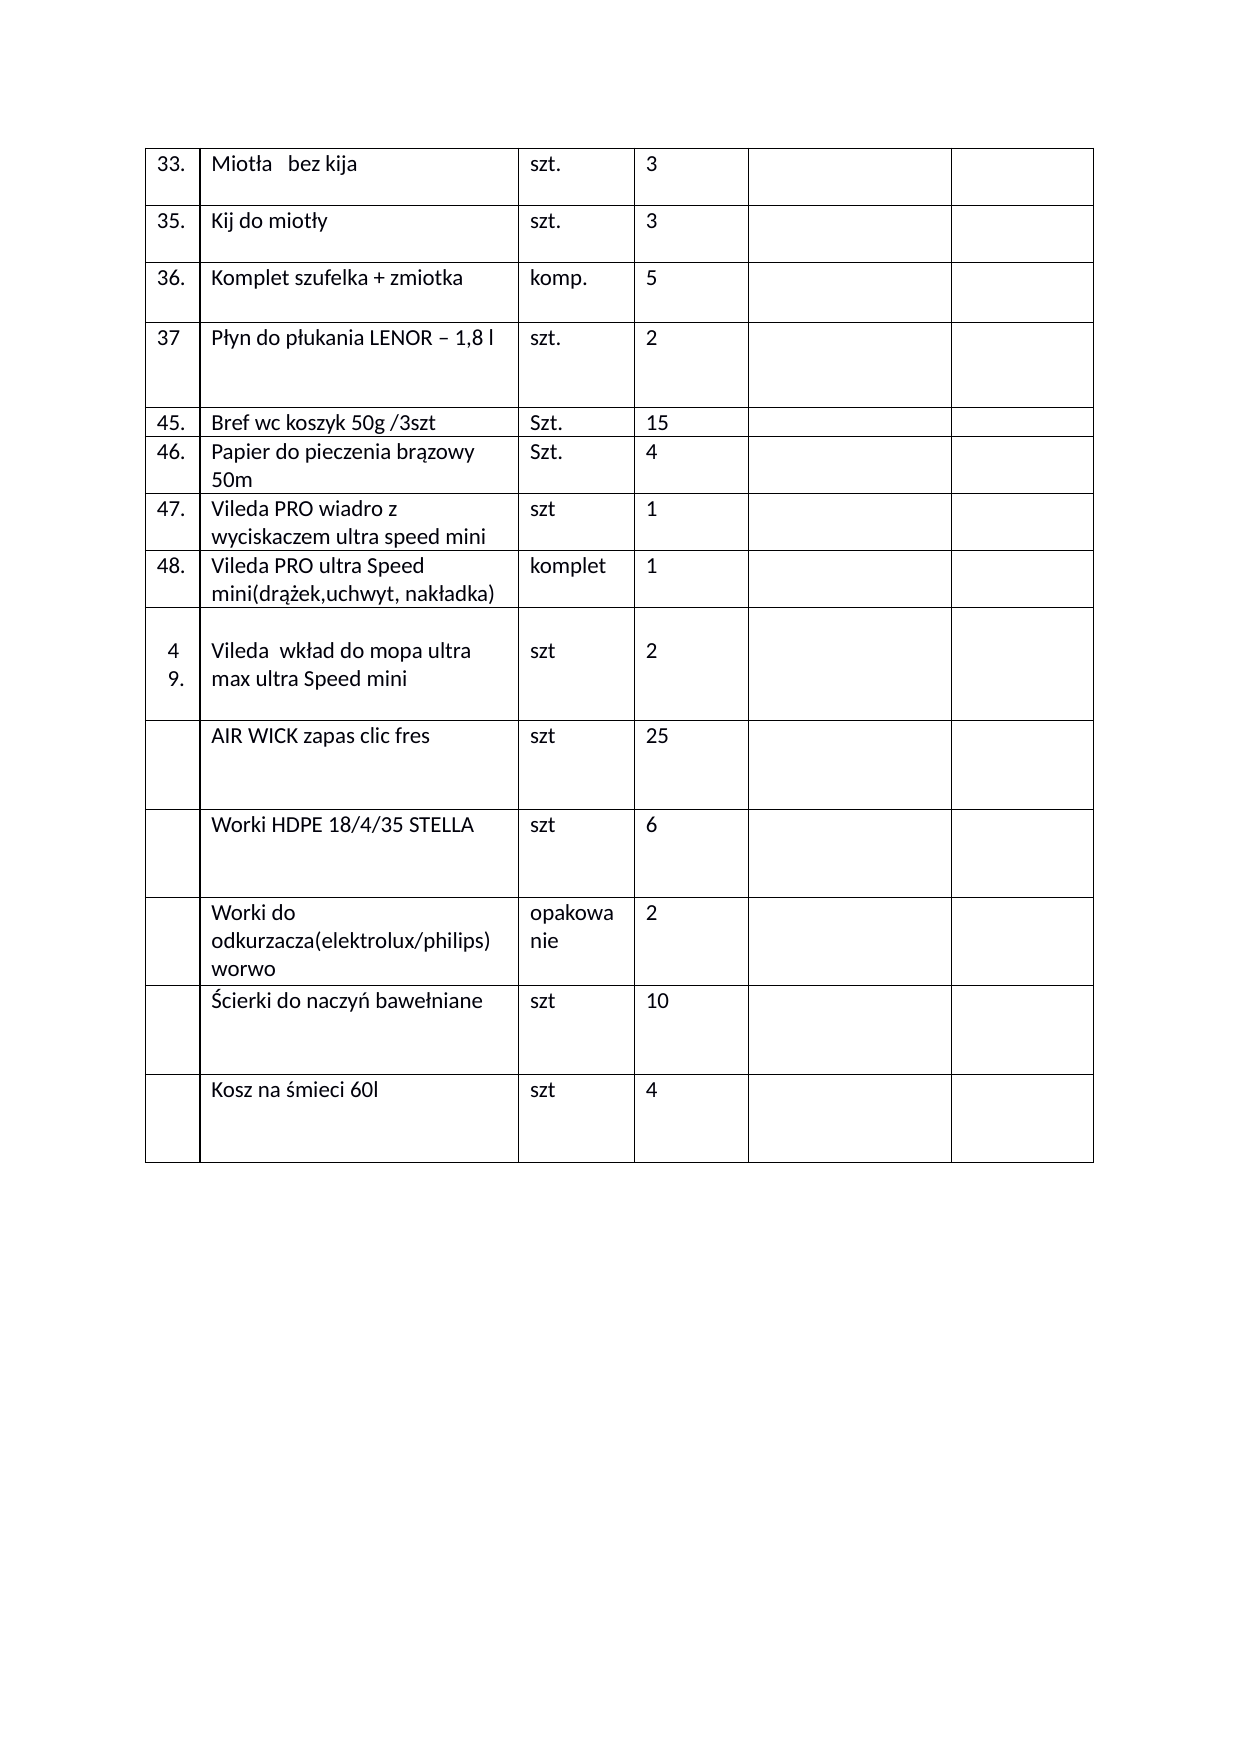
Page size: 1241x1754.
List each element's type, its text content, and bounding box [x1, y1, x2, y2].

table_cell [749, 608, 951, 720]
table_cell 47. [146, 494, 199, 550]
table_cell 48. [146, 551, 199, 607]
table_cell [146, 898, 199, 985]
table_cell Vileda PRO ultra Speed mini(drążek,uchwyt, nakładka) [201, 551, 518, 607]
table_cell 37 [146, 323, 199, 407]
table_cell 1 [635, 494, 748, 550]
table_cell [749, 898, 951, 985]
table_cell 15 [635, 408, 748, 436]
table_cell [749, 408, 951, 436]
table_cell [749, 263, 951, 322]
table_cell 25 [635, 721, 748, 809]
table_cell Szt. [519, 408, 634, 436]
table_cell 45. [146, 408, 199, 436]
table_cell [749, 494, 951, 550]
table_cell Vileda PRO wiadro z wyciskaczem ultra speed mini [201, 494, 518, 550]
table_cell Vileda wkład do mopa ultra max ultra Speed mini [201, 608, 518, 720]
table_cell 3 [635, 206, 748, 262]
table_cell 4 [635, 1075, 748, 1162]
table_cell [749, 810, 951, 897]
table_cell [952, 494, 1093, 550]
table_cell 1 [635, 551, 748, 607]
table_cell 6 [635, 810, 748, 897]
table_cell Płyn do płukania LENOR – 1,8 l [201, 323, 518, 407]
table_cell [952, 408, 1093, 436]
table_cell 3 [635, 149, 748, 205]
table_cell Papier do pieczenia brązowy 50m [201, 437, 518, 493]
table_cell [952, 206, 1093, 262]
table_cell 10 [635, 986, 748, 1074]
table_cell Kij do miotły [201, 206, 518, 262]
table_cell Worki do odkurzacza(elektrolux/philips) worwo [201, 898, 518, 985]
table_cell [749, 149, 951, 205]
table_cell szt. [519, 149, 634, 205]
table_cell 35. [146, 206, 199, 262]
table_cell [749, 206, 951, 262]
table_cell [952, 721, 1093, 809]
table_cell Szt. [519, 437, 634, 493]
table_cell [952, 149, 1093, 205]
table_cell Miotła bez kija [201, 149, 518, 205]
table_cell 5 [635, 263, 748, 322]
table_cell [952, 323, 1093, 407]
table_cell [749, 986, 951, 1074]
table_cell szt [519, 608, 634, 720]
table_cell 36. [146, 263, 199, 322]
table_cell 2 [635, 323, 748, 407]
table_cell Worki HDPE 18/4/35 STELLA [201, 810, 518, 897]
table_cell AIR WICK zapas clic fres [201, 721, 518, 809]
table_cell szt. [519, 206, 634, 262]
table_cell [749, 551, 951, 607]
table_cell [952, 551, 1093, 607]
table_cell 49. [146, 608, 199, 720]
table_cell [749, 721, 951, 809]
table_cell [952, 986, 1093, 1074]
table_cell Kosz na śmieci 60l [201, 1075, 518, 1162]
table_cell [952, 898, 1093, 985]
table_cell [146, 810, 199, 897]
table_cell [952, 1075, 1093, 1162]
table_cell szt [519, 810, 634, 897]
table_cell 4 [635, 437, 748, 493]
table_cell 33. [146, 149, 199, 205]
table_cell 2 [635, 608, 748, 720]
table_cell 46. [146, 437, 199, 493]
table_cell [749, 1075, 951, 1162]
table_cell Ścierki do naczyń bawełniane [201, 986, 518, 1074]
table_cell szt. [519, 323, 634, 407]
table_cell Bref wc koszyk 50g /3szt [201, 408, 518, 436]
table_cell Komplet szufelka + zmiotka [201, 263, 518, 322]
table_cell 2 [635, 898, 748, 985]
table_cell szt [519, 494, 634, 550]
table_cell komp. [519, 263, 634, 322]
table_cell [146, 986, 199, 1074]
table_cell [146, 721, 199, 809]
table_cell [749, 437, 951, 493]
table_cell [146, 1075, 199, 1162]
table_cell opakowanie [519, 898, 634, 985]
table_cell [952, 608, 1093, 720]
table_cell [749, 323, 951, 407]
table_cell szt [519, 986, 634, 1074]
table_cell [952, 437, 1093, 493]
table_cell [952, 263, 1093, 322]
table_cell szt [519, 1075, 634, 1162]
table_cell szt [519, 721, 634, 809]
table_cell [952, 810, 1093, 897]
table_cell komplet [519, 551, 634, 607]
